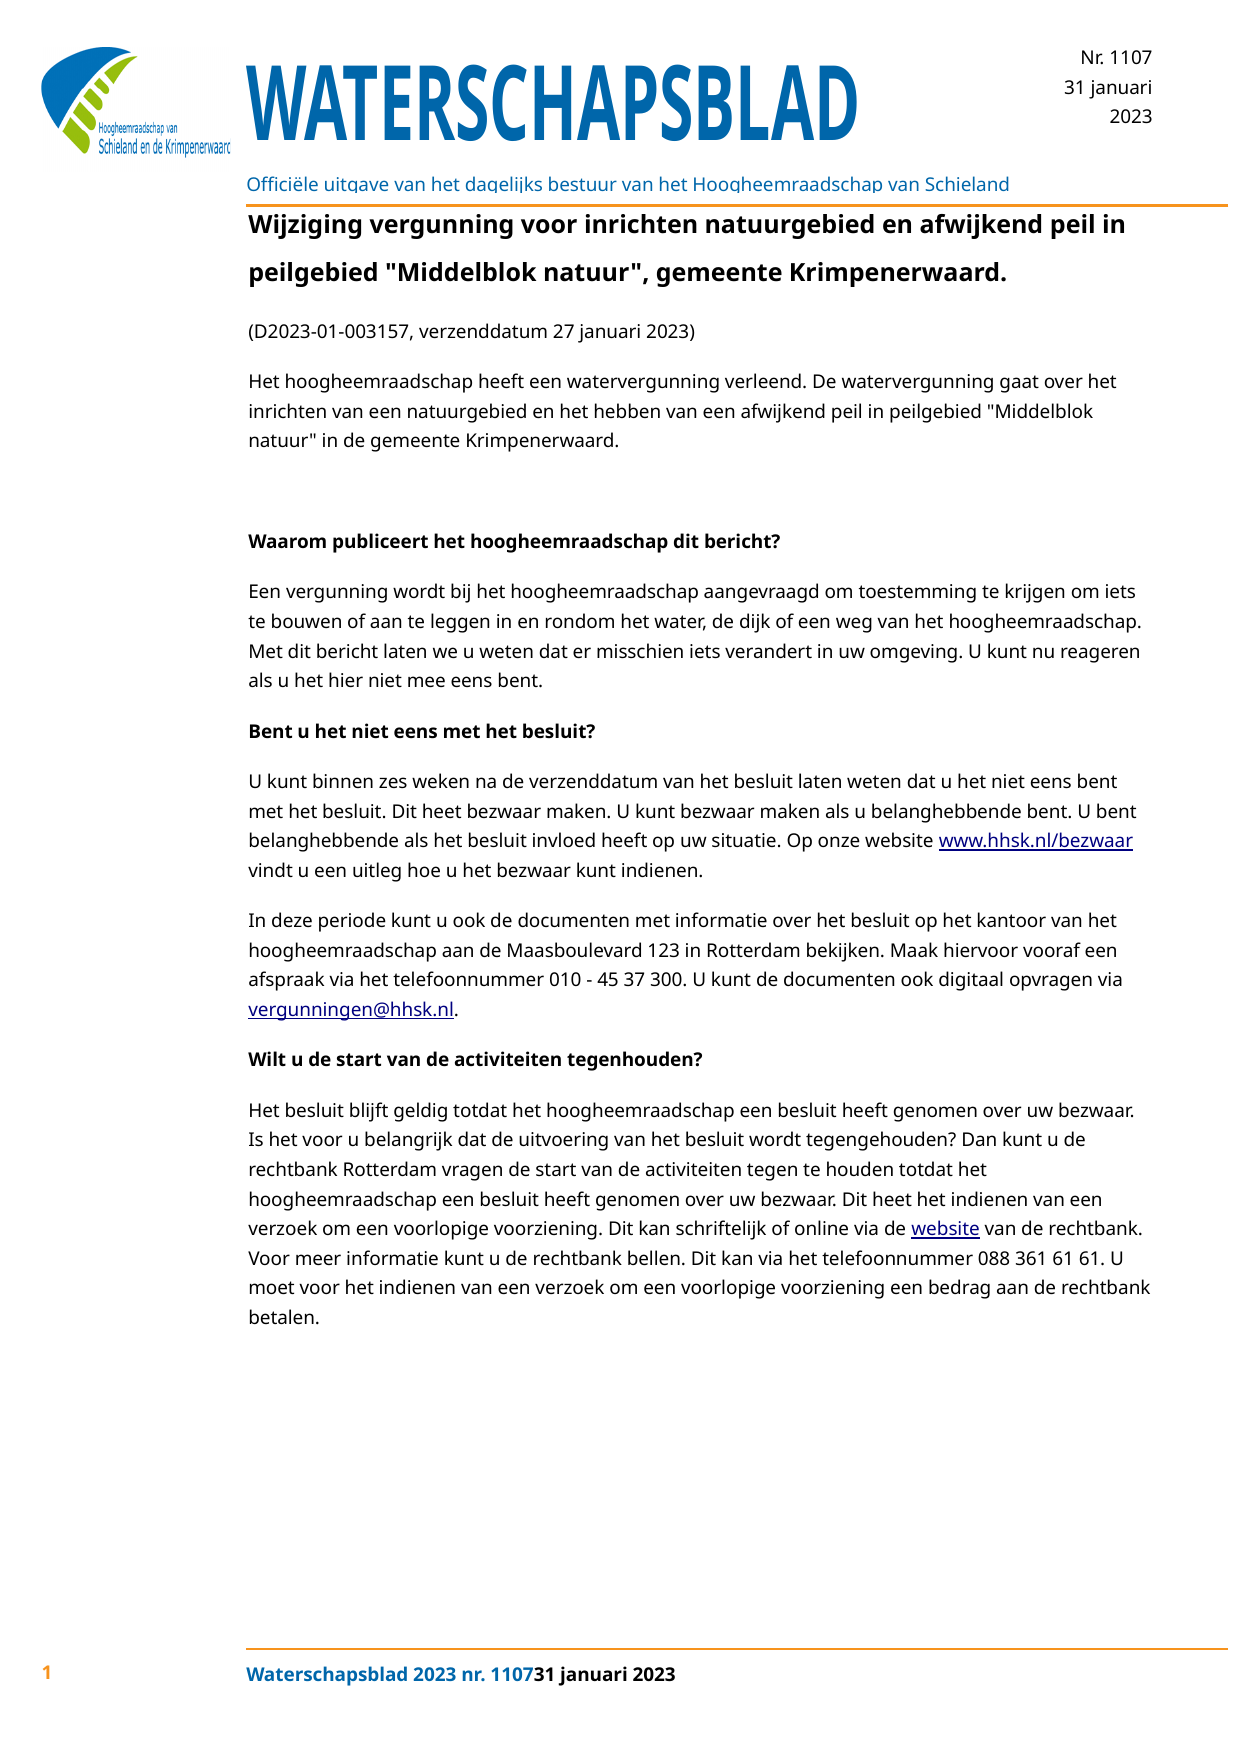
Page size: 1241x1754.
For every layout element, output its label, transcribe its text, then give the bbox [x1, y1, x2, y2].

text Het hoogheemraadschap heeft een watervergunning verleend. De watervergunning gaat over het inrichten van een natuurgebied en het hebben van een afwijkend peil in peilgebied "Middelblok natuur" in de gemeente Krimpenerwaard. [248, 368, 1152, 453]
text Waarom publiceert het hoogheemraadschap dit bericht? [248, 528, 1152, 554]
text Een vergunning wordt bij het hoogheemraadschap aangevraagd om toestemming te krijgen om iets te bouwen of aan te leggen in en rondom het water, de dijk of een weg van het hoogheemraadschap. Met dit bericht laten we u weten dat er misschien iets verandert in uw omgeving. U kunt nu reageren als u het hier niet mee eens bent. [248, 579, 1152, 693]
text Wijziging vergunning voor inrichten natuurgebied en afwijkend peil in peilgebied "Middelblok natuur", gemeente Krimpenerwaard. [248, 207, 1152, 288]
picture [41, 47, 231, 172]
text Het besluit blijft geldig totdat het hoogheemraadschap een besluit heeft genomen over uw bezwaar. Is het voor u belangrijk dat de uitvoering van het besluit wordt tegengehouden? Dan kunt u de rechtbank Rotterdam vragen de start van de activiteiten tegen te houden totdat het hoogheemraadschap een besluit heeft genomen over uw bezwaar. Dit heet het indienen van een verzoek om een voorlopige voorziening. Dit kan schriftelijk of online via de website van de rechtbank. Voor meer informatie kunt u de rechtbank bellen. Dit kan via het telefoonnummer 088 361 61 61. U moet voor het indienen van een verzoek om een voorlopige voorziening een bedrag aan de rechtbank betalen. [248, 1097, 1152, 1330]
text U kunt binnen zes weken na de verzenddatum van het besluit laten weten dat u het niet eens bent met het besluit. Dit heet bezwaar maken. U kunt bezwaar maken als u belanghebbende bent. U bent belanghebbende als het besluit invloed heeft op uw situatie. Op onze website www.hhsk.nl/bezwaar vindt u een uitleg hoe u het bezwaar kunt indienen. [248, 768, 1152, 883]
text Wilt u de start van de activiteiten tegenhouden? [248, 1047, 1152, 1072]
text In deze periode kunt u ook de documenten met informatie over het besluit op het kantoor van het hoogheemraadschap aan de Maasboulevard 123 in Rotterdam bekijken. Maak hiervoor vooraf een afspraak via het telefoonnummer 010 - 45 37 300. U kunt de documenten ook digitaal opvragen via vergunningen@hhsk.nl. [248, 907, 1152, 1022]
text (D2023-01-003157, verzenddatum 27 januari 2023) [248, 318, 1152, 344]
text Bent u het niet eens met het besluit? [248, 718, 1152, 744]
